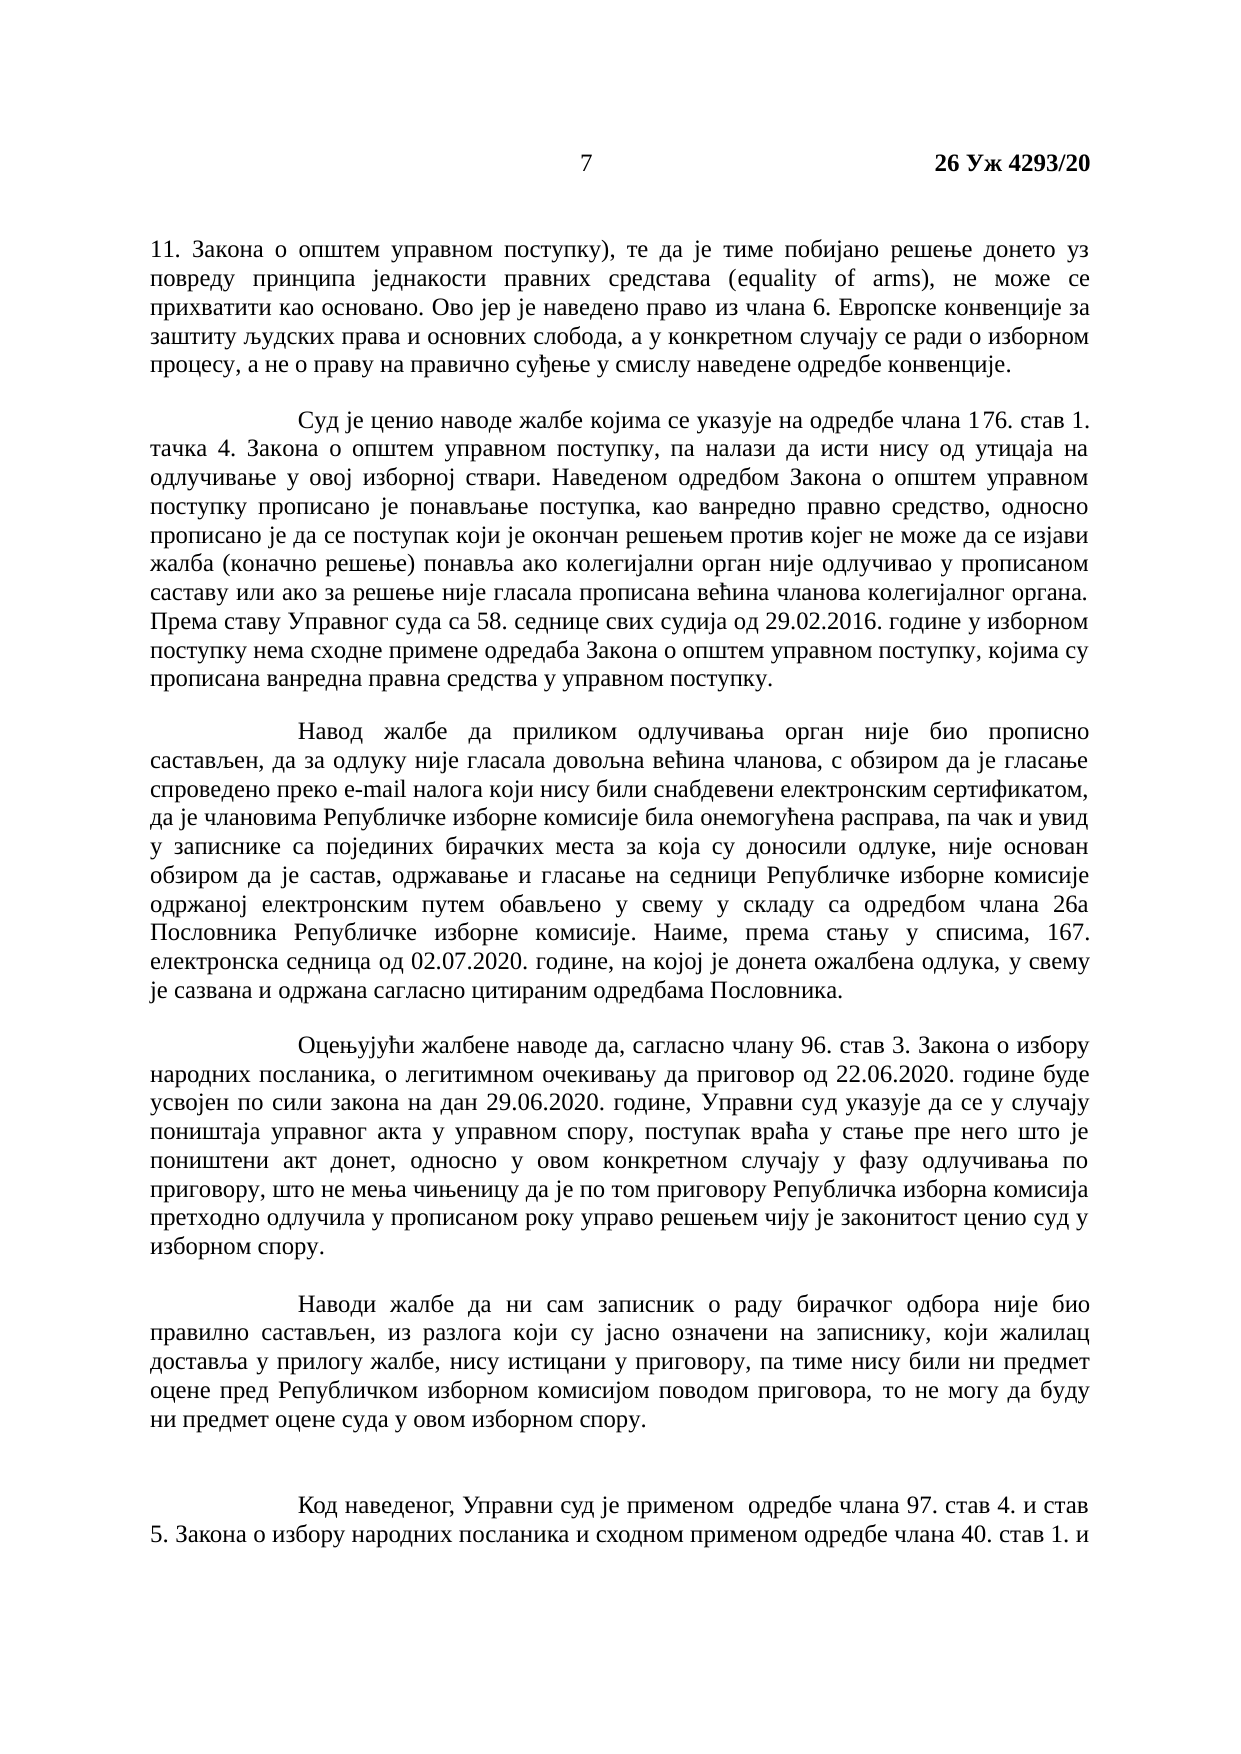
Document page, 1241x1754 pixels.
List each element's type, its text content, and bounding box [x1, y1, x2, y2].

text Оцењујући жалбене наводе да, сагласно члану 96. став 3. Закона о избору народних посланика, о легитимном очекивању да приговор од 22.06.2020. године буде усвојен по сили закона на дан 29.06.2020. године, Управни суд указује да се у случају поништаја управног акта у управном спору, поступак враћа у стање пре него што је поништени акт донет, односно у овом конкретном случају у фазу одлучивања по приговору, што не мења чињеницу да је по том приговору Републичка изборна комисија претходно одлучила у прописаном року управо решењем чију је законитост ценио суд у изборном спору. [150, 1030, 1090, 1260]
text Суд је ценио наводе жалбе којима се указује на одредбе члана 176. став 1. тачка 4. Закона о општем управном поступку, па налази да исти нису од утицаја на одлучивање у овој изборној ствари. Наведеном одредбом Закона о општем управном поступку прописано је понављање поступка, као ванредно правно средство, односно прописано је да се поступак који је окончан решењем против којег не може да се изјави жалба (коначно решење) понавља ако колегијални орган није одлучивао у прописаном саставу или ако за решење није гласала прописана већина чланова колегијалног органа. Према ставу Управног суда са 58. седнице свих судија од 29.02.2016. године у изборном поступку нема сходне примене одредаба Закона о општем управном поступку, којима су прописана ванредна правна средства у управном поступку. [150, 405, 1090, 692]
text Код наведеног, Управни суд је применом одредбе члана 97. став 4. и став 5. Закона о избору народних посланика и сходном применом одредбе члана 40. став 1. и [150, 1490, 1090, 1547]
text 11. Закона о општем управном поступку), те да је тиме побијано решење донето уз повреду принципа једнакости правних средстава (equality of arms), не може се прихватити као основано. Ово јер је наведено право из члана 6. Европске конвенције за заштиту људских права и основних слобода, а у конкретном случају се ради о изборном процесу, а не о праву на правично суђење у смислу наведене одредбе конвенције. [150, 234, 1090, 378]
text Наводи жалбе да ни сам записник о раду бирачког одбора није био правилно састављен, из разлога који су јасно означени на записнику, који жалилац доставља у прилогу жалбе, нису истицани у приговору, па тиме нису били ни предмет оцене пред Републичком изборном комисијом поводом приговора, то не могу да буду ни предмет оцене суда у овом изборном спору. [150, 1289, 1090, 1432]
text Навод жалбе да приликом одлучивања орган није био прописно састављен, да за одлуку није гласала довољна већина чланова, с обзиром да је гласање спроведено преко e-mail налога који нису били снабдевени електронским сертификатом, да је члановима Републичке изборне комисије била онемогућена расправа, па чак и увид у записнике са појединих бирачких места за која су доносили одлуке, није основан обзиром да је састав, одржавање и гласање на седници Републичке изборне комисије одржаној електронским путем обављено у свему у складу са одредбом члана 26а Пословника Републичке изборне комисије. Наиме, према стању у списима, 167. електронска седница од 02.07.2020. године, на којој је донета ожалбена одлука, у свему је сазвана и одржана сагласно цитираним одредбама Пословника. [150, 716, 1090, 1004]
